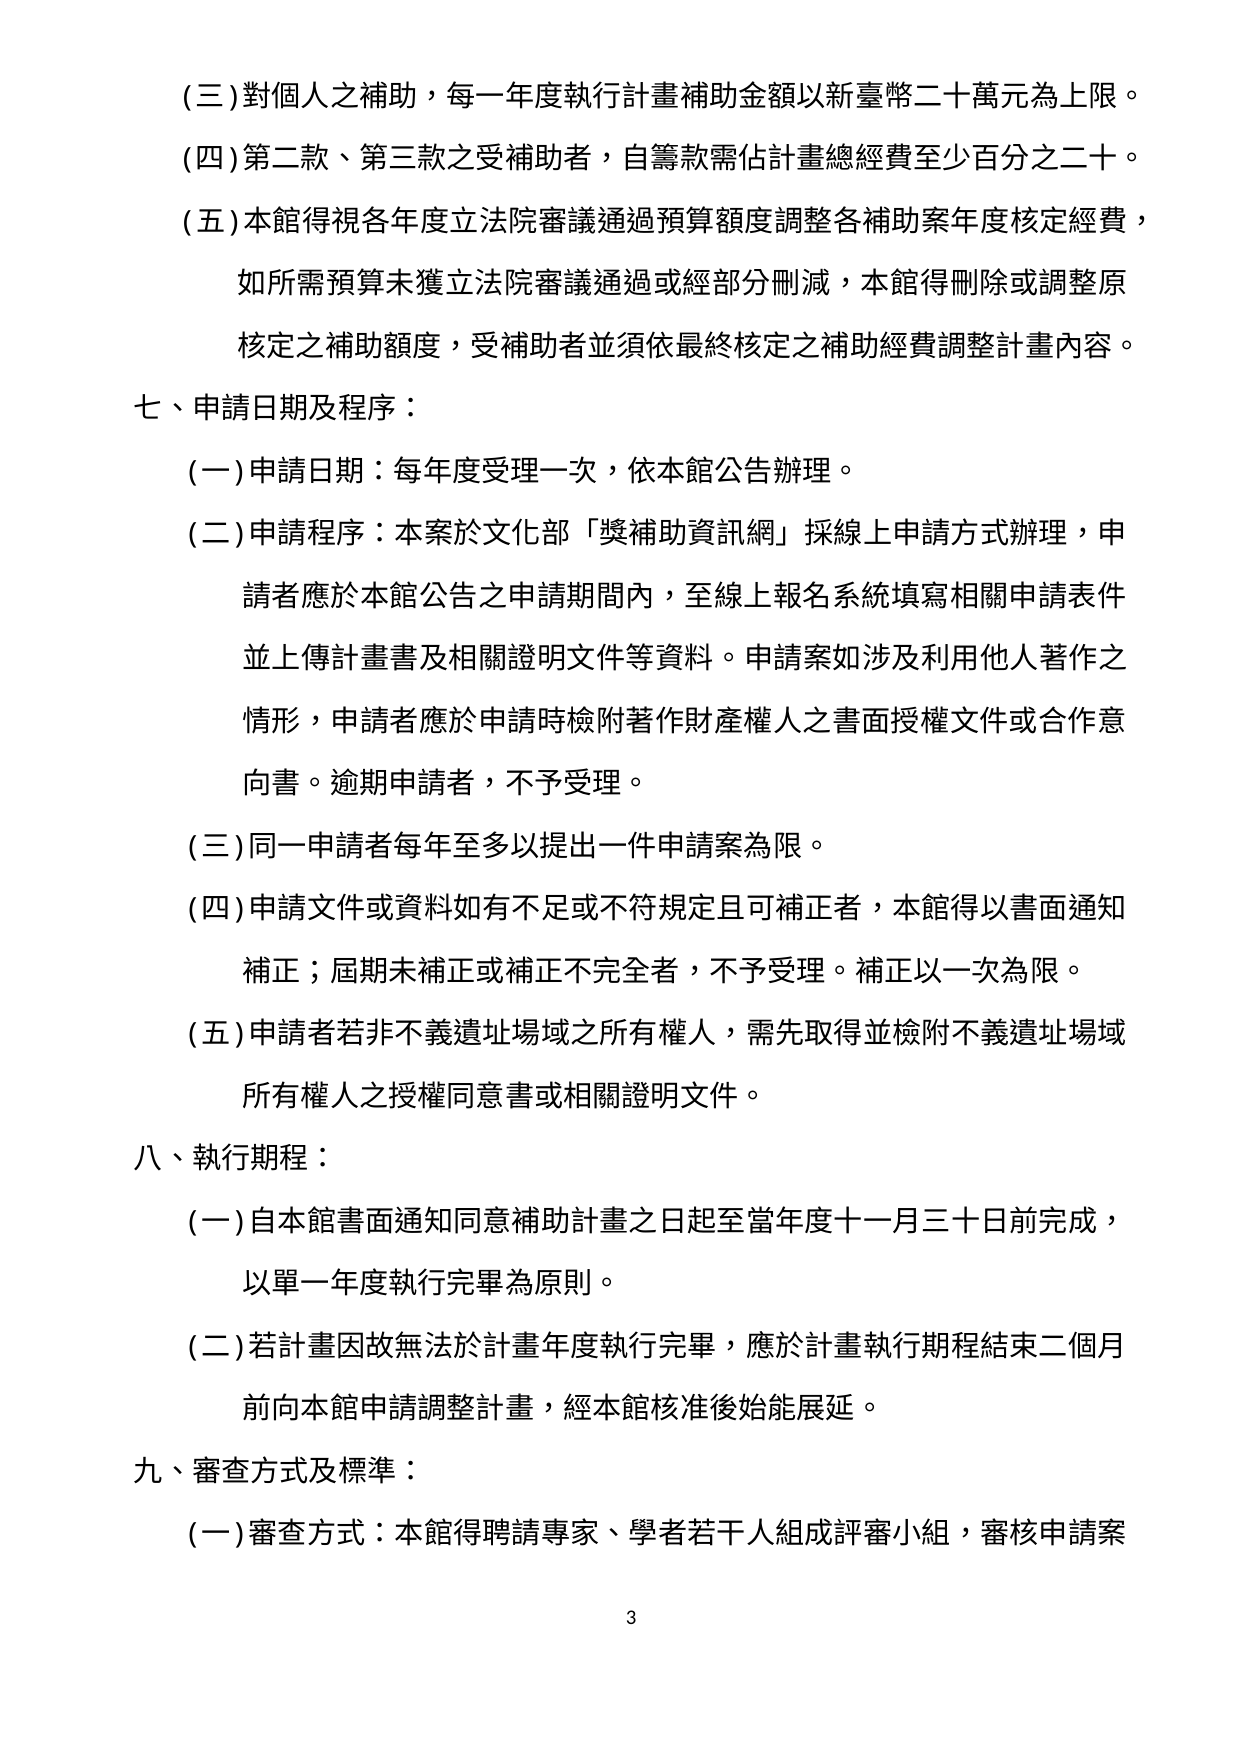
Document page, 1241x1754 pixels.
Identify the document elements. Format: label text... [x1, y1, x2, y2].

text 八、執行期程： [134, 1114, 1128, 1177]
text (四)申請文件或資料如有不足或不符規定且可補正者，本館得以書面通知補正；屆期未補正或補正不完全者，不予受理。補正以一次為限。 [184, 864, 1128, 989]
text (二)若計畫因故無法於計畫年度執行完畢，應於計畫執行期程結束二個月前向本館申請調整計畫，經本館核准後始能展延。 [184, 1302, 1128, 1427]
text (四)第二款、第三款之受補助者，自籌款需佔計畫總經費至少百分之二十。 [178, 114, 1128, 177]
text (三)對個人之補助，每一年度執行計畫補助金額以新臺幣二十萬元為上限。 [178, 52, 1128, 114]
text (五)本館得視各年度立法院審議通過預算額度調整各補助案年度核定經費，如所需預算未獲立法院審議通過或經部分刪減，本館得刪除或調整原核定之補助額度，受補助者並須依最終核定之補助經費調整計畫內容。 [178, 177, 1128, 364]
text 七、申請日期及程序： [134, 364, 1128, 427]
text (二)申請程序：本案於文化部「獎補助資訊網」採線上申請方式辦理，申請者應於本館公告之申請期間內，至線上報名系統填寫相關申請表件，並上傳計畫書及相關證明文件等資料。申請案如涉及利用他人著作之情形，申請者應於申請時檢附著作財產權人之書面授權文件或合作意向書。逾期申請者，不予受理。 [184, 489, 1128, 802]
text (三)同一申請者每年至多以提出一件申請案為限。 [184, 802, 1128, 864]
text (一)自本館書面通知同意補助計畫之日起至當年度十一月三十日前完成，以單一年度執行完畢為原則。 [184, 1177, 1128, 1302]
text 九、審查方式及標準： [134, 1427, 1128, 1489]
text (五)申請者若非不義遺址場域之所有權人，需先取得並檢附不義遺址場域所有權人之授權同意書或相關證明文件。 [184, 989, 1128, 1114]
text (一)審查方式：本館得聘請專家、學者若干人組成評審小組，審核申請案 [184, 1489, 1128, 1552]
text (一)申請日期：每年度受理一次，依本館公告辦理。 [184, 427, 1128, 489]
